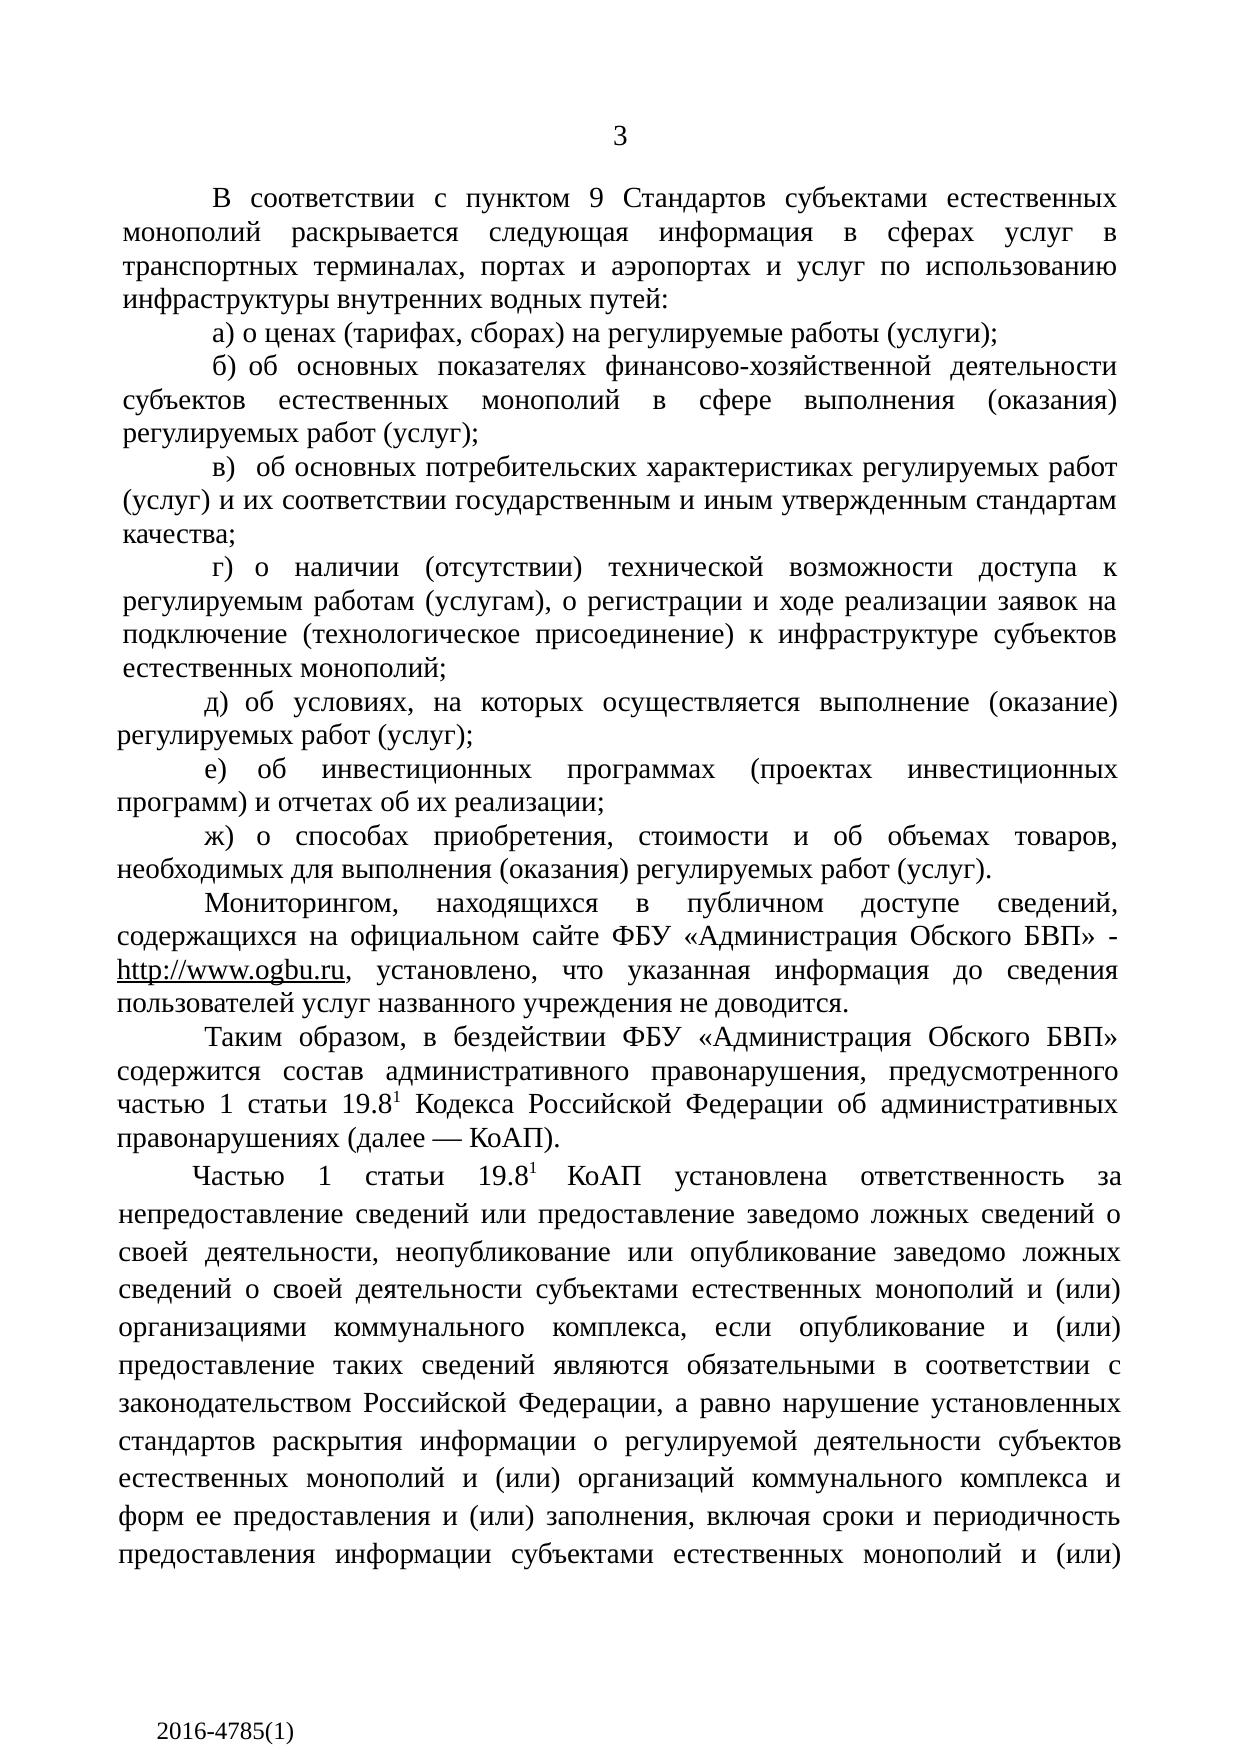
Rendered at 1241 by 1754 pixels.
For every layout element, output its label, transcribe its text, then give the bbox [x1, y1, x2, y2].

text Мониторингом, находящихся в публичном доступе сведений, содержащихся на официальном сайте ФБУ «Администрация Обского БВП» - http://www.ogbu.ru, установлено, что указанная информация до сведения пользователей услуг названного учреждения не доводится. [117, 886, 1119, 1020]
text б) об основных показателях финансово-хозяйственной деятельности субъектов естественных монополий в сфере выполнения (оказания) регулируемых работ (услуг); [122, 349, 1118, 449]
text е) об инвестиционных программах (проектах инвестиционных программ) и отчетах об их реализации; [117, 751, 1119, 818]
text г) о наличии (отсутствии) технической возможности доступа к регулируемым работам (услугам), о регистрации и ходе реализации заявок на подключение (технологическое присоединение) к инфраструктуре субъектов естественных монополий; [122, 550, 1118, 684]
text В соответствии с пунктом 9 Стандартов субъектами естественных монополий раскрывается следующая информация в сферах услуг в транспортных терминалах, портах и аэропортах и услуг по использованию инфраструктуры внутренних водных путей: [122, 181, 1118, 315]
text Таким образом, в бездействии ФБУ «Администрация Обского БВП» содержится состав административного правонарушения, предусмотренного частью 1 статьи 19.81 Кодекса Российской Федерации об административных правонарушениях (далее — КоАП). [117, 1020, 1119, 1154]
text в) об основных потребительских характеристиках регулируемых работ (услуг) и их соответствии государственным и иным утвержденным стандартам качества; [122, 449, 1118, 550]
text ж) о способах приобретения, стоимости и об объемах товаров, необходимых для выполнения (оказания) регулируемых работ (услуг). [117, 818, 1119, 886]
text Частью 1 статьи 19.81 КоАП установлена ответственность за непредоставление сведений или предоставление заведомо ложных сведений о своей деятельности, неопубликование или опубликование заведомо ложных сведений о своей деятельности субъектами естественных монополий и (или) организациями коммунального комплекса, если опубликование и (или) предоставление таких сведений являются обязательными в соответствии с законодательством Российской Федерации, а равно нарушение установленных стандартов раскрытия информации о регулируемой деятельности субъектов естественных монополий и (или) организаций коммунального комплекса и форм ее предоставления и (или) заполнения, включая сроки и периодичность предоставления информации субъектами естественных монополий и (или) [118, 1154, 1122, 1570]
text а) о ценах (тарифах, сборах) на регулируемые работы (услуги); [122, 315, 1122, 349]
text д) об условиях, на которых осуществляется выполнение (оказание) регулируемых работ (услуг); [117, 684, 1119, 751]
